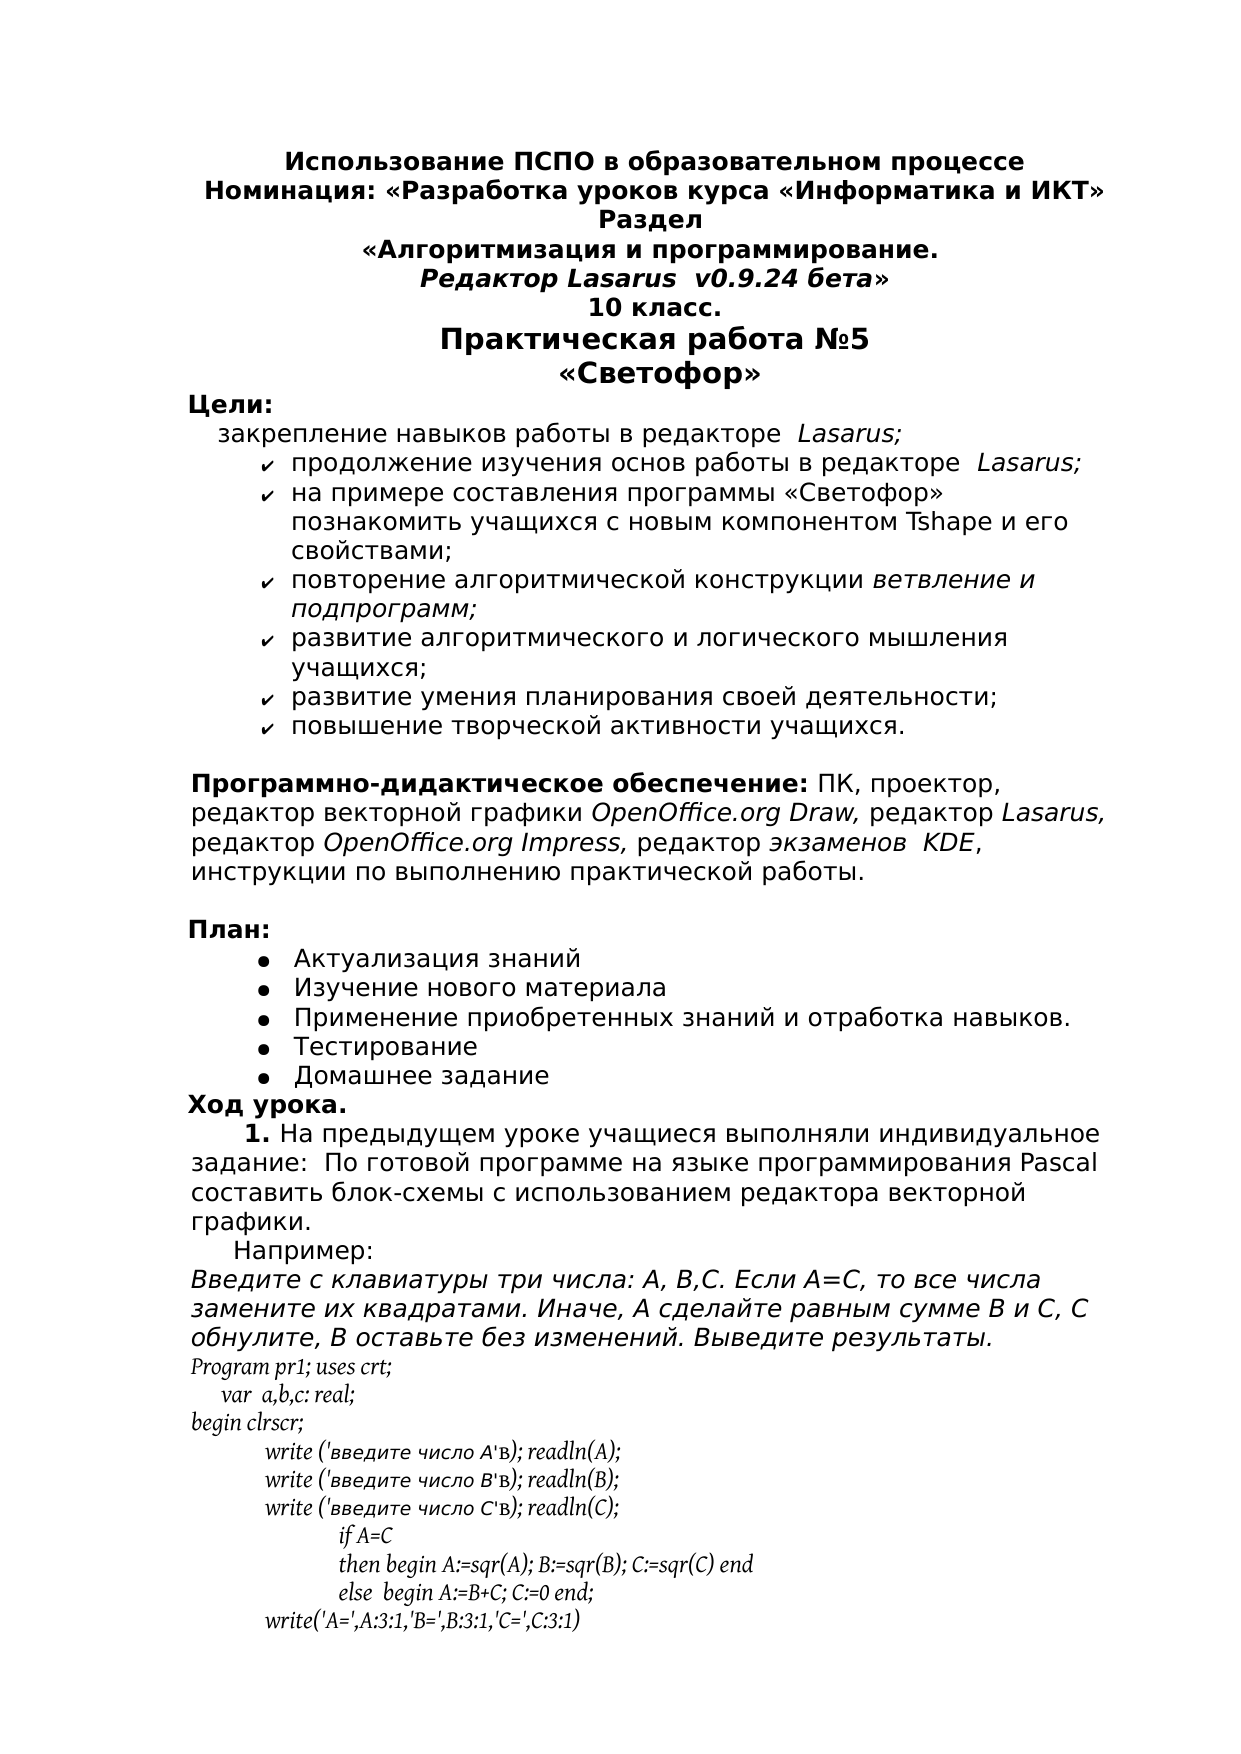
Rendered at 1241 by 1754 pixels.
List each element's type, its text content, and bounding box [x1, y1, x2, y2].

list Изучение нового материала [256, 973, 1122, 1003]
text write ('введите число C'в); readln(C); [191, 1494, 1122, 1522]
text План: [187, 915, 1122, 944]
text else begin A:=B+C; C:=0 end; [191, 1578, 1122, 1607]
text Раздел «Алгоритмизация и программирование. Редактор Lasarus v0.9.24 бета» [187, 206, 1122, 293]
text «Светофор» [187, 356, 1122, 390]
list закрепление навыков работы в редакторе Lasarus; [188, 419, 1122, 448]
text Цели: [187, 390, 1122, 419]
list Домашнее задание [256, 1061, 1122, 1090]
list повышение творческой активности учащихся. [261, 711, 1122, 769]
list продолжение изучения основ работы в редакторе Lasarus; [261, 448, 1122, 478]
list развитие алгоритмического и логического мышления учащихся; [261, 623, 1122, 682]
text 1. На предыдущем уроке учащиеся выполняли индивидуальное задание: По готовой программе на языке программирования Pascal составить блок-схемы с использованием редактора векторной графики. [191, 1119, 1122, 1236]
text Использование ПСПО в образовательном процессе [187, 147, 1122, 176]
text write('A=',A:3:1,'B=',B:3:1,'C=',C:3:1) [191, 1607, 1122, 1635]
text if A=C [191, 1522, 1122, 1550]
list Актуализация знаний [256, 944, 1122, 973]
text редактор OpenOffice.org Impress, редактор экзаменов KDE, инструкции по выполнению практической работы. [191, 828, 1122, 886]
text Например: Введите с клавиатуры три числа: А, В,С. Если А=С, то все числа замените их квадратами. Иначе, А сделайте равным сумме В и С, С обнулите, В оставьте без изменений. Выведите результаты. [191, 1236, 1122, 1353]
list на примере составления программы «Светофор» познакомить учащихся с новым компонентом Tshape и его свойствами; [261, 478, 1122, 565]
text Program pr1; uses crt; [191, 1353, 1122, 1381]
list развитие умения планирования своей деятельности; [261, 682, 1122, 711]
text var a,b,c: real; [191, 1381, 1122, 1409]
text Номинация: «Разработка уроков курса «Информатика и ИКТ» [187, 176, 1122, 206]
list Применение приобретенных знаний и отработка навыков. [256, 1003, 1122, 1032]
list повторение алгоритмической конструкции ветвление и подпрограмм; [261, 565, 1122, 623]
list Тестирование [256, 1032, 1122, 1061]
text Программно-дидактическое обеспечение: ПК, проектор, редактор векторной графики OpenOffice.org Draw, редактор Lasarus, [191, 769, 1122, 828]
text Ход урока. [187, 1090, 1122, 1119]
text write ('введите число B'в); readln(B); [191, 1466, 1122, 1494]
text Практическая работа №5 [187, 322, 1122, 356]
text 10 класс. [187, 293, 1122, 322]
text write ('введите число А'в); readln(A); [191, 1437, 1122, 1466]
text begin clrscr; [191, 1409, 1122, 1437]
text then begin A:=sqr(A); B:=sqr(B); C:=sqr(C) end [191, 1550, 1122, 1578]
